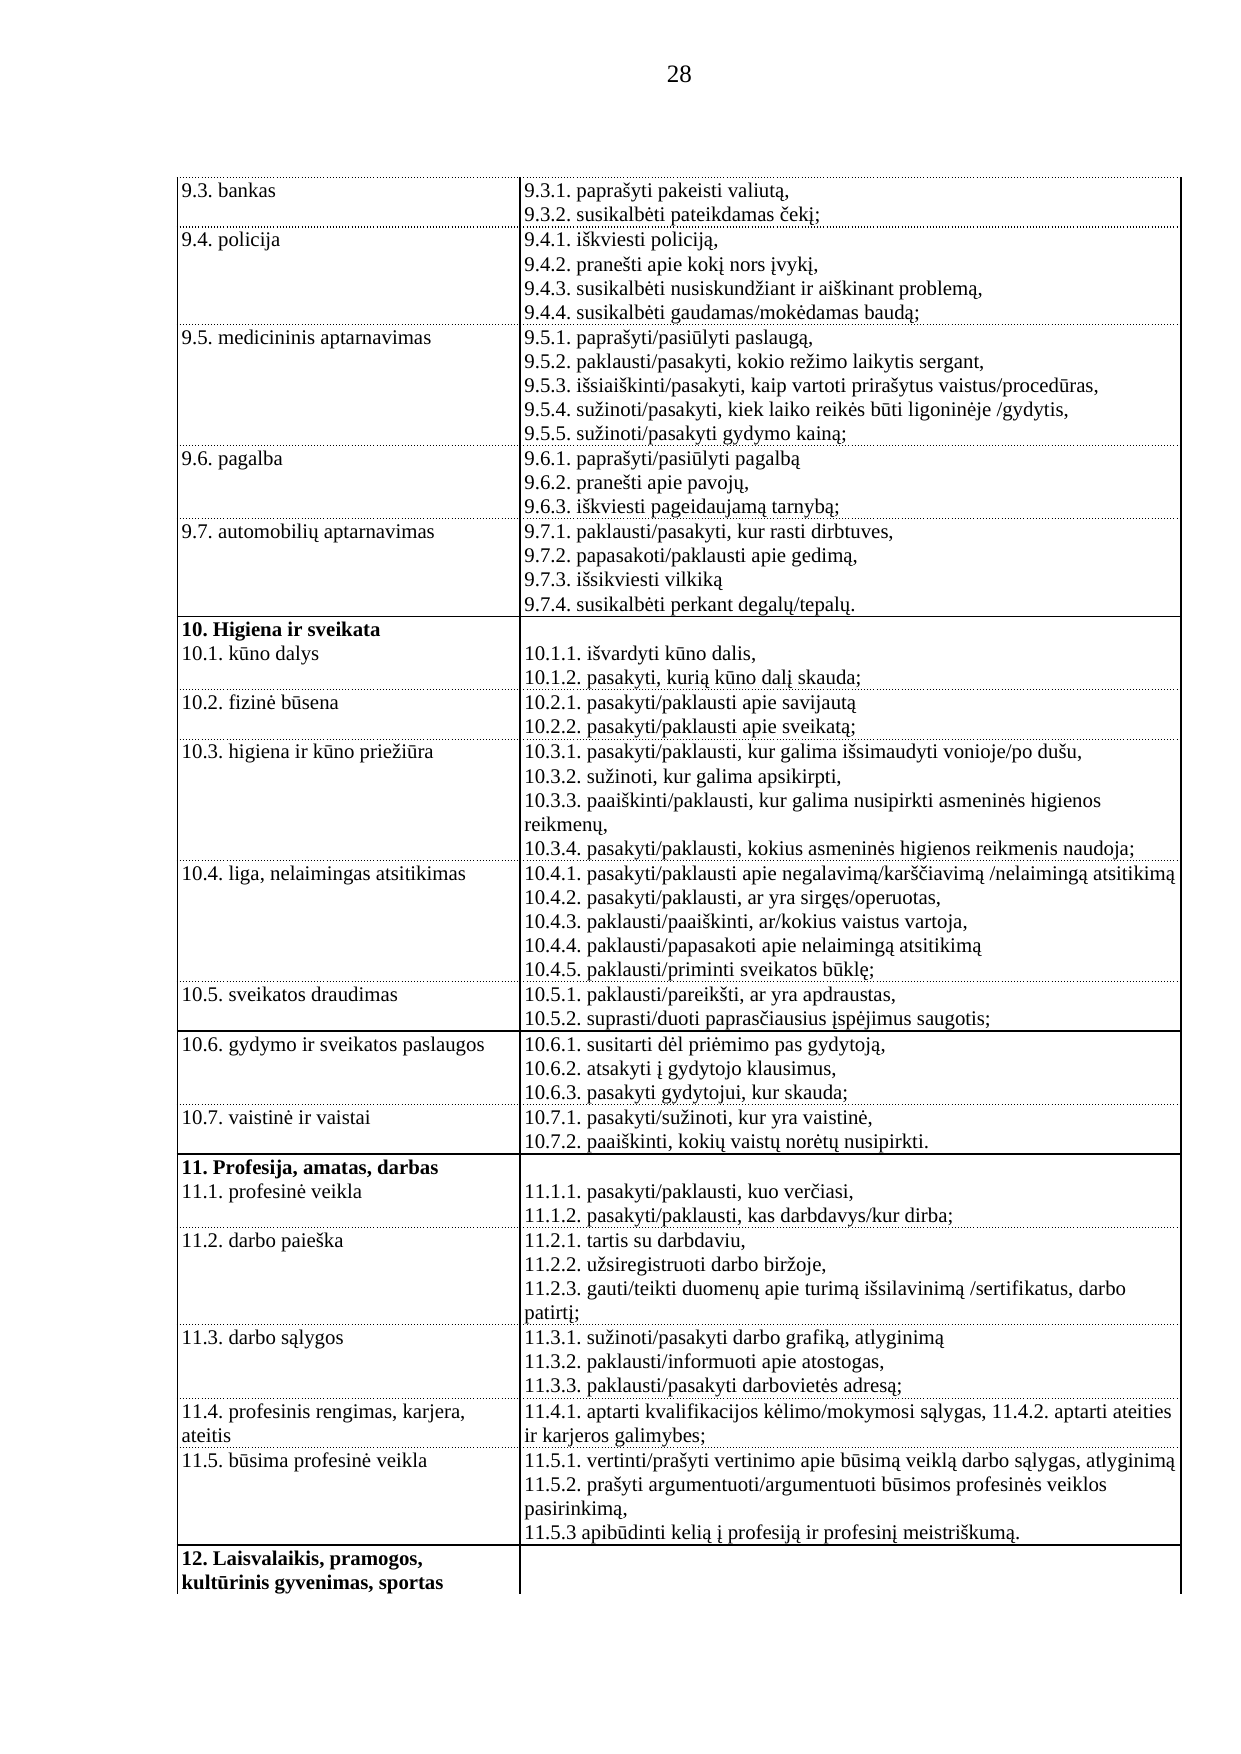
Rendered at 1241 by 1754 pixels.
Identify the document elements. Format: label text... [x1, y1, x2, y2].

table_cell 10.4. liga, nelaimingas atsitikimas [178, 860, 519, 981]
table_cell 11.5.1. vertinti/prašyti vertinimo apie būsimą veiklą darbo sąlygas, atlyginimą 11.5.2. prašyti argumentuoti/argumentuoti būsimos profesinės veiklos pasirinkimą, 11.5.3 apibūdinti kelią į profesiją ir profesinį meistriškumą. [521, 1447, 1180, 1544]
table_cell 11.5. būsima profesinė veikla [178, 1447, 519, 1544]
table_cell 10.5.1. paklausti/pareikšti, ar yra apdraustas, 10.5.2. suprasti/duoti paprasčiausius įspėjimus saugotis; [521, 981, 1180, 1030]
table_cell 12. Laisvalaikis, pramogos, kultūrinis gyvenimas, sportas [178, 1546, 519, 1594]
table_cell 9.5.1. paprašyti/pasiūlyti paslaugą, 9.5.2. paklausti/pasakyti, kokio režimo laikytis sergant, 9.5.3. išsiaiškinti/pasakyti, kaip vartoti prirašytus vaistus/procedūras, 9.5.4. sužinoti/pasakyti, kiek laiko reikės būti ligoninėje /gydytis, 9.5.5. sužinoti/pasakyti gydymo kainą; [521, 324, 1180, 445]
table_cell 10.6.1. susitarti dėl priėmimo pas gydytoją, 10.6.2. atsakyti į gydytojo klausimus, 10.6.3. pasakyti gydytojui, kur skauda; [521, 1032, 1180, 1104]
table_cell 10. Higiena ir sveikata [178, 617, 519, 641]
table_cell 10.6. gydymo ir sveikatos paslaugos [178, 1032, 519, 1104]
table_cell 10.3. higiena ir kūno priežiūra [178, 739, 519, 860]
table_cell 10.7. vaistinė ir vaistai [178, 1104, 519, 1153]
table_cell 9.3. bankas [178, 177, 519, 226]
table_cell 10.1.1. išvardyti kūno dalis, 10.1.2. pasakyti, kurią kūno dalį skauda; [521, 641, 1180, 689]
table_cell 9.5. medicininis aptarnavimas [178, 324, 519, 445]
table_cell 11.2.1. tartis su darbdaviu, 11.2.2. užsiregistruoti darbo biržoje, 11.2.3. gauti/teikti duomenų apie turimą išsilavinimą /sertifikatus, darbo patirtį; [521, 1227, 1180, 1324]
table_cell 9.6.1. paprašyti/pasiūlyti pagalbą 9.6.2. pranešti apie pavojų, 9.6.3. iškviesti pageidaujamą tarnybą; [521, 445, 1180, 518]
table_cell 11.2. darbo paieška [178, 1227, 519, 1324]
table_cell 11. Profesija, amatas, darbas [178, 1155, 519, 1179]
table_cell 10.1. kūno dalys [178, 641, 519, 689]
table_cell 11.1.1. pasakyti/paklausti, kuo verčiasi, 11.1.2. pasakyti/paklausti, kas darbdavys/kur dirba; [521, 1179, 1180, 1227]
table_cell 10.7.1. pasakyti/sužinoti, kur yra vaistinė, 10.7.2. paaiškinti, kokių vaistų norėtų nusipirkti. [521, 1104, 1180, 1153]
table_cell 9.4.1. iškviesti policiją, 9.4.2. pranešti apie kokį nors įvykį, 9.4.3. susikalbėti nusiskundžiant ir aiškinant problemą, 9.4.4. susikalbėti gaudamas/mokėdamas baudą; [521, 226, 1180, 324]
table_cell 9.4. policija [178, 226, 519, 324]
table_cell 10.5. sveikatos draudimas [178, 981, 519, 1030]
table_cell 11.1. profesinė veikla [178, 1179, 519, 1227]
table_cell 11.3.1. sužinoti/pasakyti darbo grafiką, atlyginimą 11.3.2. paklausti/informuoti apie atostogas, 11.3.3. paklausti/pasakyti darbovietės adresą; [521, 1324, 1180, 1397]
table_cell 11.3. darbo sąlygos [178, 1324, 519, 1397]
table_cell 10.2.1. pasakyti/paklausti apie savijautą 10.2.2. pasakyti/paklausti apie sveikatą; [521, 689, 1180, 738]
table_cell 9.3.1. paprašyti pakeisti valiutą, 9.3.2. susikalbėti pateikdamas čekį; [521, 177, 1180, 226]
table_cell [521, 1155, 1180, 1179]
table_cell 9.7. automobilių aptarnavimas [178, 518, 519, 616]
table_cell 10.2. fizinė būsena [178, 689, 519, 738]
table_cell 11.4.1. aptarti kvalifikacijos kėlimo/mokymosi sąlygas, 11.4.2. aptarti ateities ir karjeros galimybes; [521, 1398, 1180, 1447]
table_cell 10.3.1. pasakyti/paklausti, kur galima išsimaudyti vonioje/po dušu, 10.3.2. sužinoti, kur galima apsikirpti, 10.3.3. paaiškinti/paklausti, kur galima nusipirkti asmeninės higienos reikmenų, 10.3.4. pasakyti/paklausti, kokius asmeninės higienos reikmenis naudoja; [521, 739, 1180, 860]
table_cell [521, 1546, 1180, 1594]
table_cell [521, 617, 1180, 641]
table_cell 10.4.1. pasakyti/paklausti apie negalavimą/karščiavimą /nelaimingą atsitikimą 10.4.2. pasakyti/paklausti, ar yra sirgęs/operuotas, 10.4.3. paklausti/paaiškinti, ar/kokius vaistus vartoja, 10.4.4. paklausti/papasakoti apie nelaimingą atsitikimą 10.4.5. paklausti/priminti sveikatos būklę; [521, 860, 1180, 981]
table_cell 9.7.1. paklausti/pasakyti, kur rasti dirbtuves, 9.7.2. papasakoti/paklausti apie gedimą, 9.7.3. išsikviesti vilkiką 9.7.4. susikalbėti perkant degalų/tepalų. [521, 518, 1180, 616]
table_cell 11.4. profesinis rengimas, karjera, ateitis [178, 1398, 519, 1447]
table_cell 9.6. pagalba [178, 445, 519, 518]
